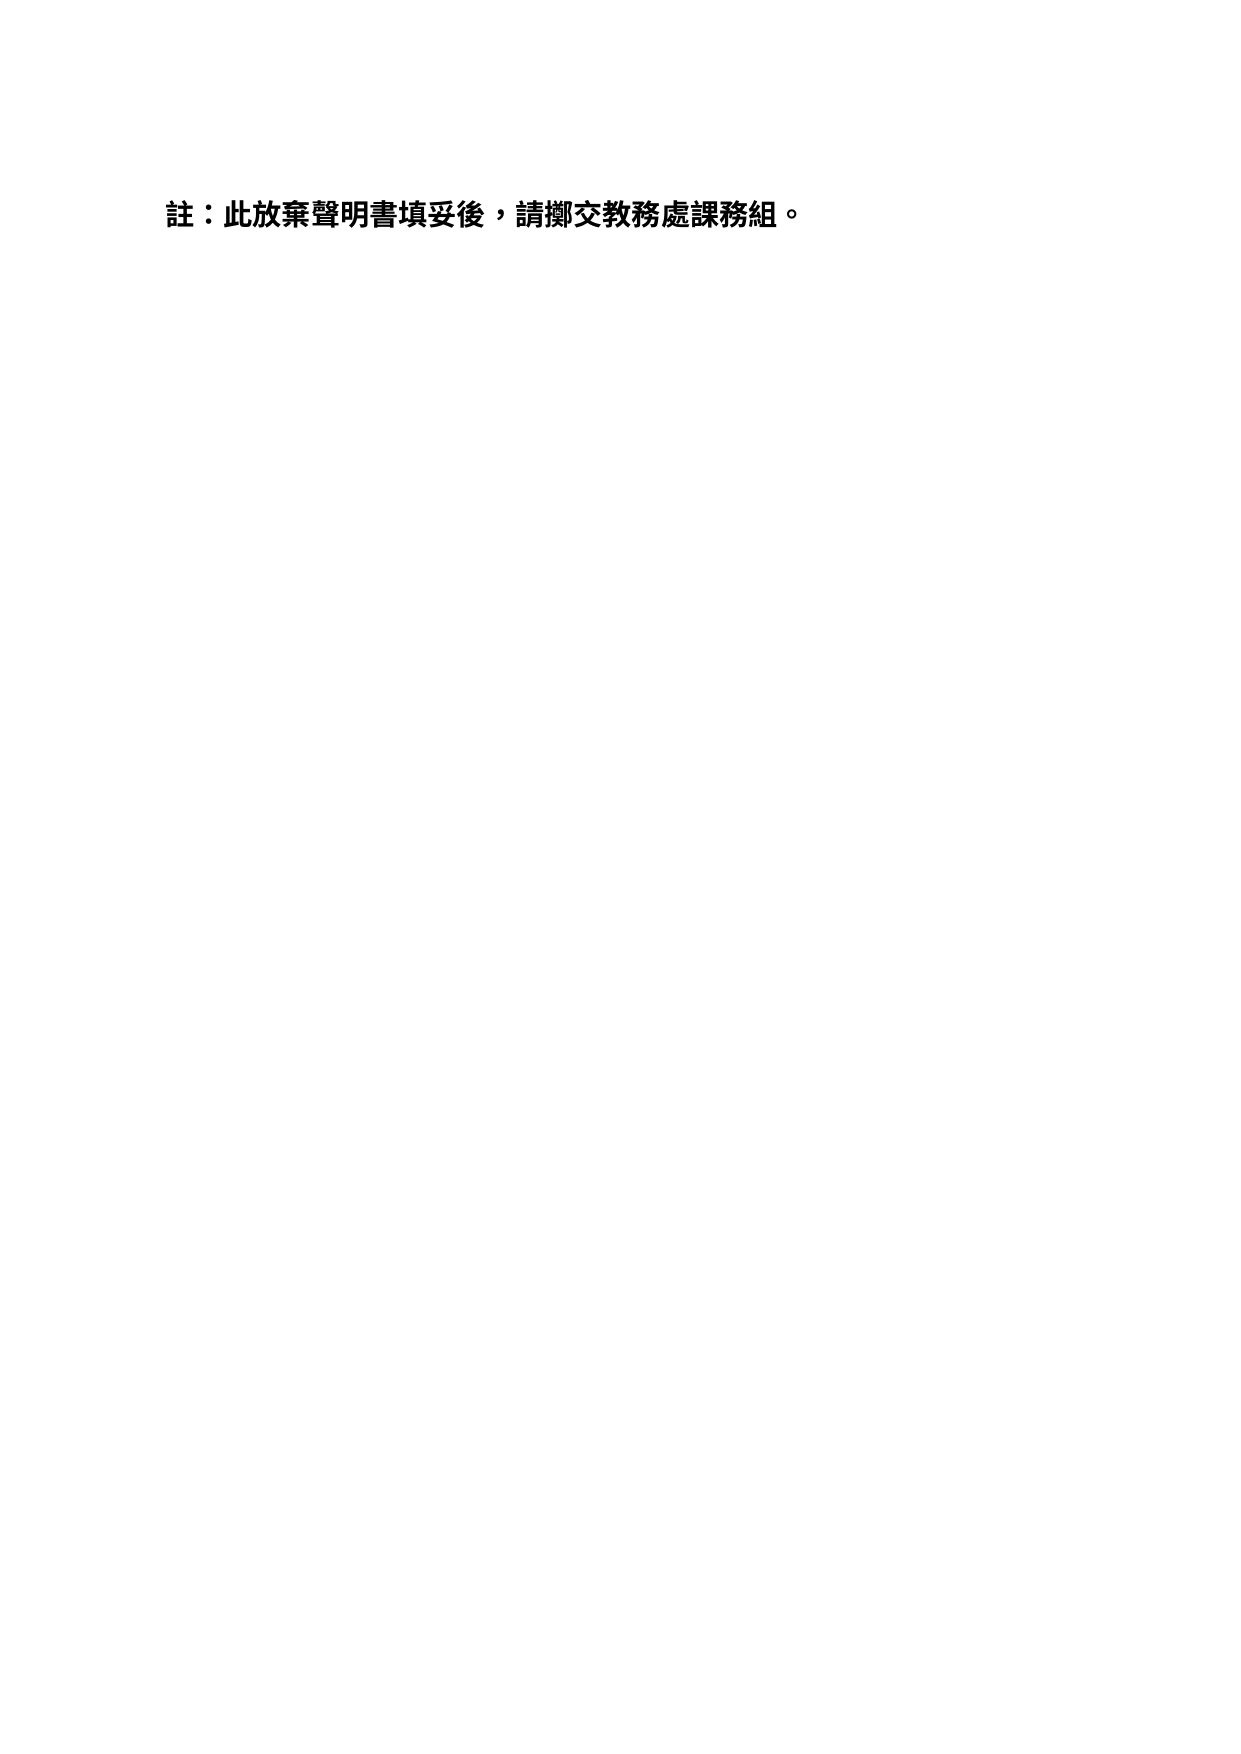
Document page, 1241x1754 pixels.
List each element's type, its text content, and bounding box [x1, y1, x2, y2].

text 註：此放棄聲明書填妥後，請擲交教務處課務組。 [165, 192, 1089, 234]
